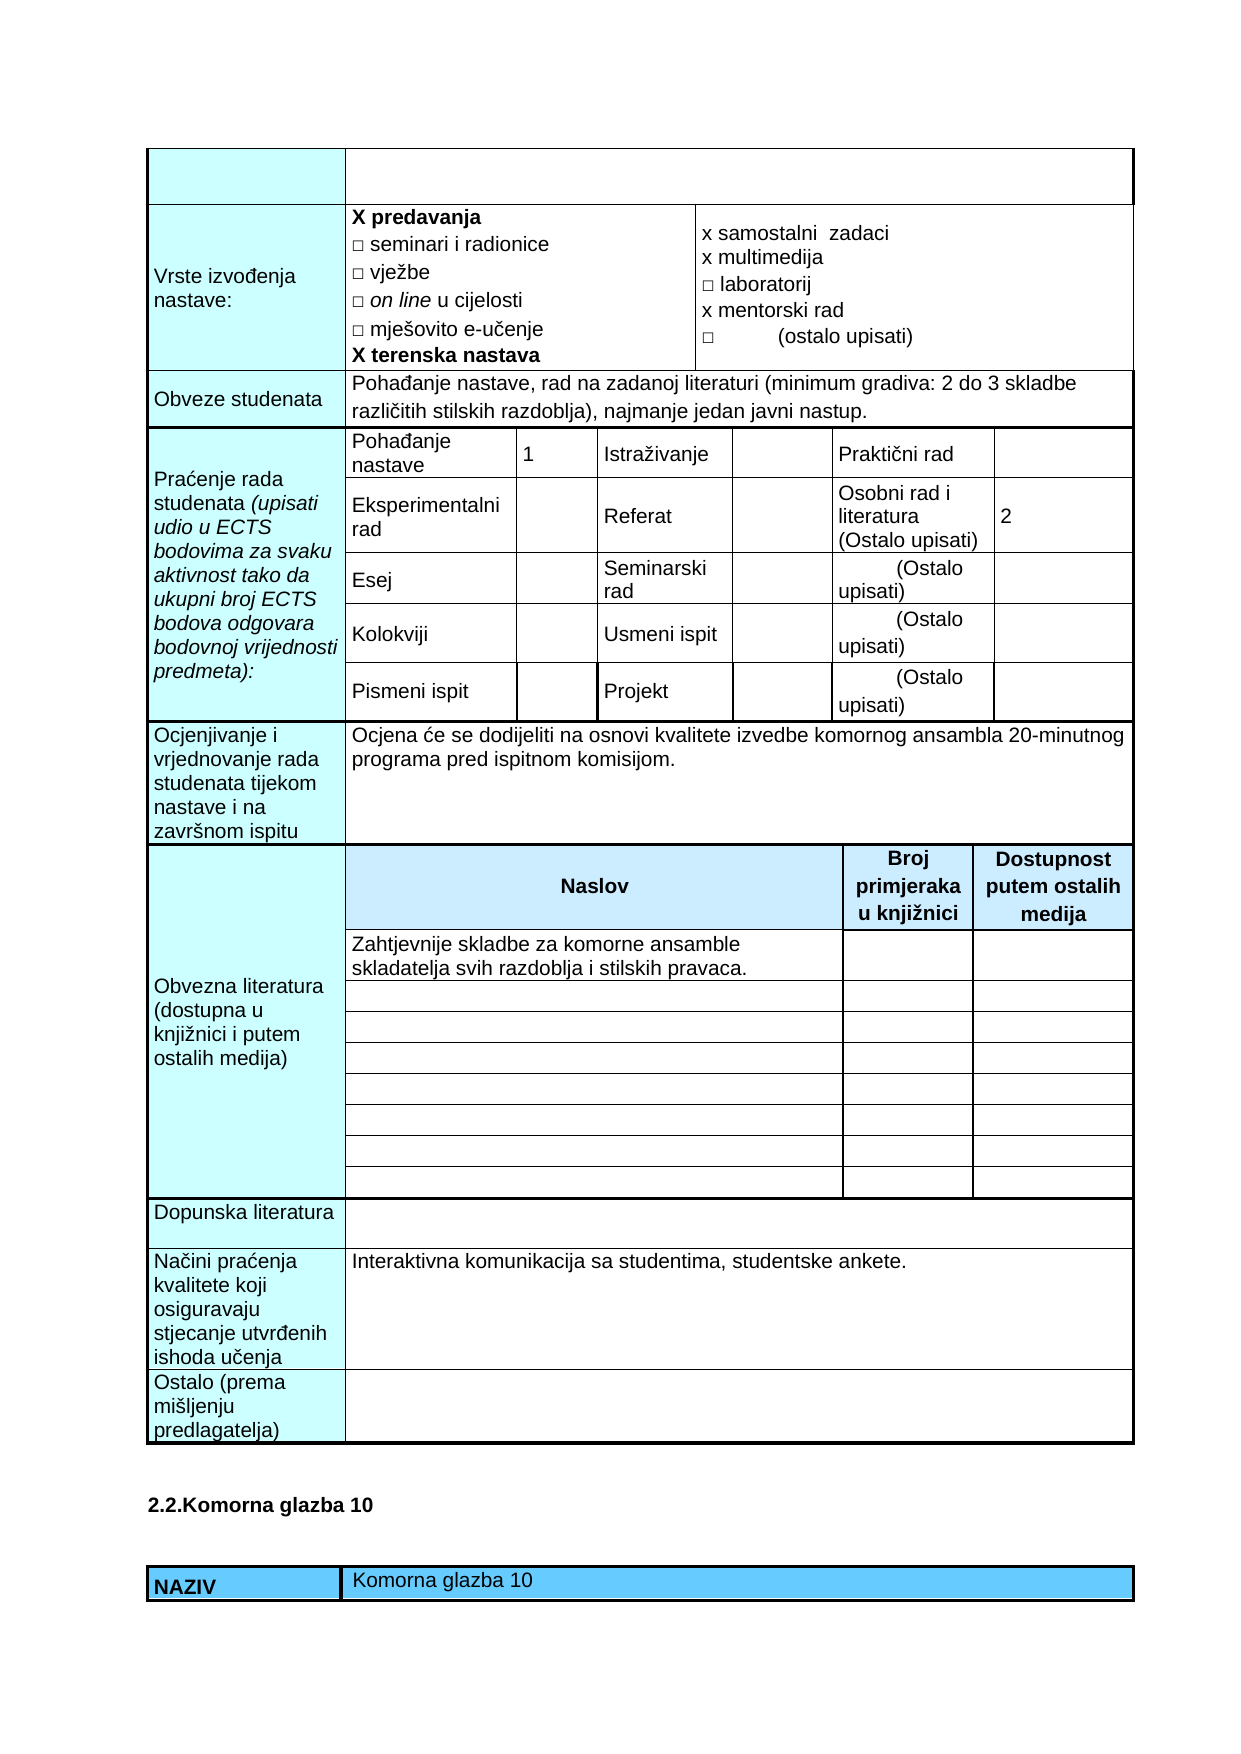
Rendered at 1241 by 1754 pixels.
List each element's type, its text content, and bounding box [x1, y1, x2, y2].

table_cell [346, 1167, 842, 1197]
table_cell Osobni rad i literatura (Ostalo upisati) [833, 478, 994, 552]
table_cell Pohađanje nastave, rad na zadanoj literaturi (minimum gradiva: 2 do 3 skladbe različitih stilskih razdoblja), najmanje jedan javni nastup. [346, 371, 1132, 426]
table_cell [517, 604, 597, 662]
table_cell x samostalni zadaci x multimedija ☐ laboratorij x mentorski rad ☐ (ostalo upisati) [696, 205, 1133, 370]
table_cell [844, 981, 972, 1011]
table_cell [844, 1105, 972, 1135]
table_header Komorna glazba 10 [343, 1568, 1132, 1598]
table_cell Seminarski rad [598, 553, 732, 603]
table_cell Eksperimentalni rad [346, 478, 516, 552]
table_cell [974, 1167, 1132, 1197]
table_cell Istraživanje [598, 429, 732, 477]
table_cell [844, 931, 972, 980]
table_cell X predavanja ☐ seminari i radionice ☐ vježbe ☐ on line u cijelosti ☐ mješovito e-učenje X terenska nastava [346, 205, 695, 370]
table_cell 1 [517, 429, 597, 477]
table_cell [974, 1136, 1132, 1166]
table_cell [346, 1370, 1132, 1441]
table_cell [346, 1043, 842, 1073]
table_cell [974, 1012, 1132, 1042]
table_cell Obvezna literatura (dostupna u knjižnici i putem ostalih medija) [149, 846, 345, 1197]
table_cell [995, 429, 1132, 477]
table_cell Pismeni ispit [346, 663, 516, 720]
table_cell Dostupnost putem ostalih medija [974, 846, 1132, 929]
table_cell [517, 553, 597, 603]
table_cell [974, 981, 1132, 1011]
table_cell Praktični rad [833, 429, 994, 477]
table_cell [733, 604, 832, 662]
table_cell [733, 429, 832, 477]
table_cell [844, 1136, 972, 1166]
table_cell Usmeni ispit [598, 604, 732, 662]
table_cell [346, 981, 842, 1011]
table_cell 2 [995, 478, 1132, 552]
table_cell [974, 1043, 1132, 1073]
table_cell Načini praćenja kvalitete koji osiguravaju stjecanje utvrđenih ishoda učenja [149, 1249, 345, 1368]
table_cell [995, 553, 1132, 603]
table_cell [518, 663, 596, 720]
table_cell (Ostalo upisati) [833, 663, 993, 720]
table_cell [844, 1012, 972, 1042]
table_cell [517, 478, 597, 552]
table_cell [346, 1074, 842, 1104]
table_cell (Ostalo upisati) [833, 604, 994, 662]
table_header NAZIV [149, 1568, 339, 1598]
table_cell [346, 1012, 842, 1042]
table_cell Interaktivna komunikacija sa studentima, studentske ankete. [346, 1249, 1132, 1368]
table_cell Ostalo (prema mišljenju predlagatelja) [149, 1370, 345, 1441]
table_cell [346, 149, 1132, 204]
table_cell [844, 1074, 972, 1104]
table_cell [844, 1043, 972, 1073]
table_cell [346, 1136, 842, 1166]
table_cell [149, 149, 345, 204]
table_cell Pohađanje nastave [346, 429, 516, 477]
table_cell Referat [598, 478, 732, 552]
table_cell Dopunska literatura [149, 1200, 345, 1248]
table_cell [974, 1074, 1132, 1104]
table_cell Kolokviji [346, 604, 516, 662]
table_cell Esej [346, 553, 516, 603]
table_cell [974, 931, 1132, 980]
table_cell Broj primjeraka u knjižnici [844, 846, 972, 929]
table_cell (Ostalo upisati) [833, 553, 994, 603]
table_cell Praćenje rada studenata (upisati udio u ECTS bodovima za svaku aktivnost tako da ukupni broj ECTS bodova odgovara bodovnoj vrijednosti predmeta): [149, 429, 345, 720]
table_cell Projekt [599, 663, 732, 720]
table_cell Ocjenjivanje i vrjednovanje rada studenata tijekom nastave i na završnom ispitu [149, 723, 345, 843]
table_cell [346, 1200, 1132, 1248]
table_cell Obveze studenata [149, 371, 345, 426]
table_cell Zahtjevnije skladbe za komorne ansamble skladatelja svih razdoblja i stilskih pravaca. [346, 930, 842, 980]
table_cell [844, 1167, 972, 1197]
table_cell [734, 663, 831, 720]
table_cell [995, 663, 1132, 720]
table_cell Vrste izvođenja nastave: [149, 205, 345, 370]
table_cell Ocjena će se dodijeliti na osnovi kvalitete izvedbe komornog ansambla 20-minutnog programa pred ispitnom komisijom. [346, 723, 1132, 843]
table_cell Naslov [346, 846, 842, 929]
table_cell [346, 1105, 842, 1135]
text 2.2.Komorna glazba 10 [148, 1493, 1093, 1517]
table_cell [974, 1105, 1132, 1135]
table_cell [733, 553, 832, 603]
table_cell [995, 604, 1132, 662]
table_cell [733, 478, 832, 552]
